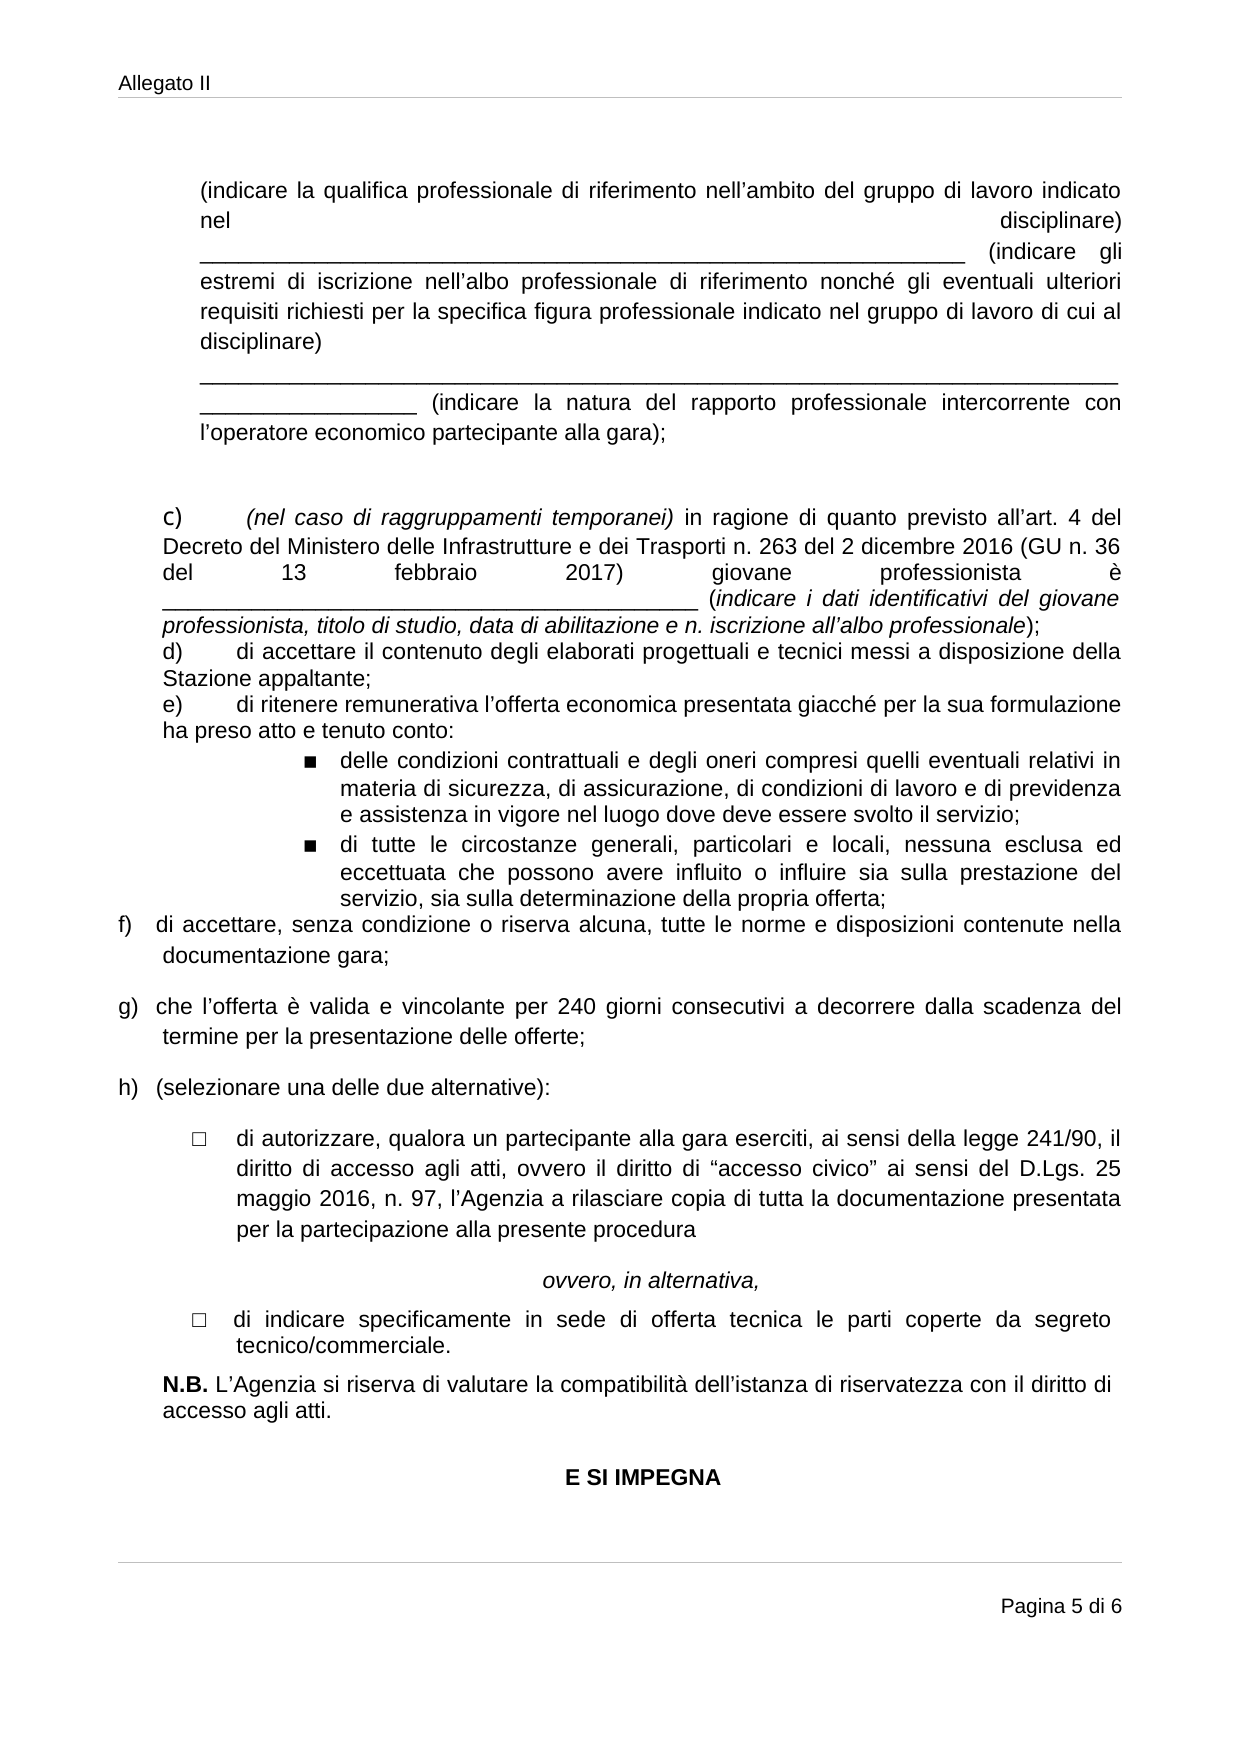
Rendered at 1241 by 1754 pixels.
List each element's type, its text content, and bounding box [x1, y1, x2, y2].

list (selezionare una delle due alternative): [118, 1074, 1122, 1100]
text □ di autorizzare, qualora un partecipante alla gara eserciti, ai sensi della legge 241/90, il diritto di accesso agli atti, ovvero il diritto di “accesso civico” ai sensi del D.Lgs. 25 maggio 2016, n. 97, l’Agenzia a rilasciare copia di tutta la documentazione presentata per la partecipazione alla presente procedura [192, 1125, 1122, 1242]
list di ritenere remunerativa l’offerta economica presentata giacché per la sua formulazione ha preso atto e tenuto conto: [162, 691, 1122, 743]
text E SI IMPEGNA [170, 1464, 1122, 1490]
list di accettare, senza condizione o riserva alcuna, tutte le norme e disposizioni contenute nella documentazione gara; [118, 911, 1122, 968]
list (nel caso di raggruppamenti temporanei) in ragione di quanto previsto all’art. 4 del Decreto del Ministero delle Infrastrutture e dei Trasporti n. 263 del 2 dicembre 2016 (GU n. 36 del 13 febbraio 2017) giovane professionista è __________________________________________ (indicare i dati identificativi del giovane professionista, titolo di studio, data di abilitazione e n. iscrizione all’albo professionale); [162, 499, 1122, 638]
text □ di indicare specificamente in sede di offerta tecnica le parti coperte da segreto tecnico/commerciale. [192, 1306, 1113, 1358]
text N.B. L’Agenzia si riserva di valutare la compatibilità dell’istanza di riservatezza con il diritto di accesso agli atti. [162, 1371, 1113, 1423]
list di tutte le circostanze generali, particolari e locali, nessuna esclusa ed eccettuata che possono avere influito o influire sia sulla prestazione del servizio, sia sulla determinazione della propria offerta; [302, 827, 1122, 911]
list (indicare la qualifica professionale di riferimento nell’ambito del gruppo di lavoro indicato nel disciplinare) ____________________________________________________________ (indicare gli estremi di iscrizione nell’albo professionale di riferimento nonché gli eventuali ulteriori requisiti richiesti per la specifica figura professionale indicato nel gruppo di lavoro di cui al disciplinare) _________________________________________________________________________________________ (indicare la natura del rapporto professionale intercorrente con l’operatore economico partecipante alla gara); [162, 177, 1122, 445]
text ovvero, in alternativa, [192, 1267, 1113, 1293]
list che l’offerta è valida e vincolante per 240 giorni consecutivi a decorrere dalla scadenza del termine per la presentazione delle offerte; [118, 993, 1122, 1049]
list delle condizioni contrattuali e degli oneri compresi quelli eventuali relativi in materia di sicurezza, di assicurazione, di condizioni di lavoro e di previdenza e assistenza in vigore nel luogo dove deve essere svolto il servizio; [302, 743, 1122, 827]
list di accettare il contenuto degli elaborati progettuali e tecnici messi a disposizione della Stazione appaltante; [162, 638, 1122, 691]
